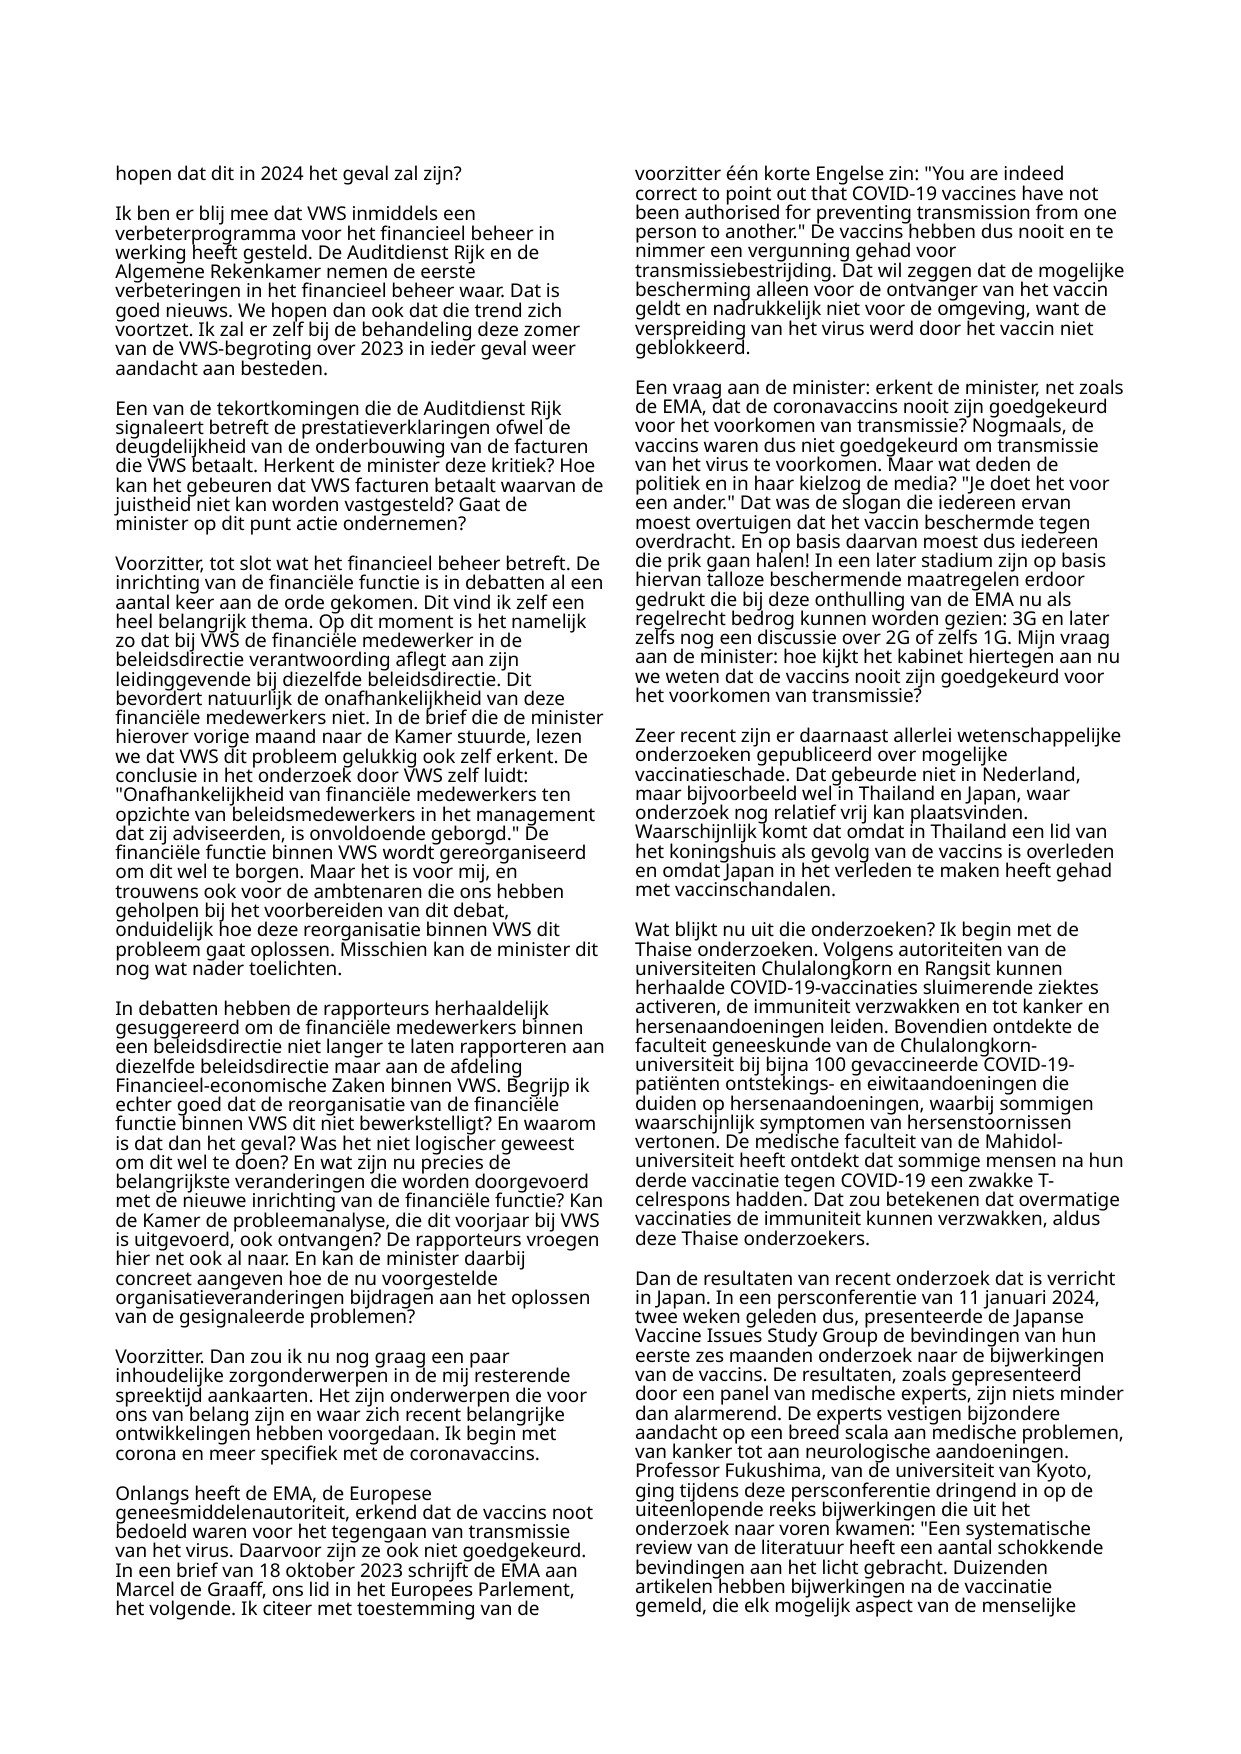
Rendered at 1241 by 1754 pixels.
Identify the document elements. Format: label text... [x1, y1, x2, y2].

text Dan de resultaten van recent onderzoek dat is verricht in Japan. In een persconferentie van 11 januari 2024, twee weken geleden dus, presenteerde de Japanse Vaccine Issues Study Group de bevindingen van hun eerste zes maanden onderzoek naar de bijwerkingen van de vaccins. De resultaten, zoals gepresenteerd door een panel van medische experts, zijn niets minder dan alarmerend. De experts vestigen bijzondere aandacht op een breed scala aan medische problemen, van kanker tot aan neurologische aandoeningen. Professor Fukushima, van de universiteit van Kyoto, ging tijdens deze persconferentie dringend in op de uiteenlopende reeks bijwerkingen die uit het onderzoek naar voren kwamen: "Een systematische review van de literatuur heeft een aantal schokkende bevindingen aan het licht gebracht. Duizenden artikelen hebben bijwerkingen na de vaccinatie gemeld, die elk mogelijk aspect van de menselijke [635, 1269, 1125, 1616]
text Voorzitter. Dan zou ik nu nog graag een paar inhoudelijke zorgonderwerpen in de mij resterende spreektijd aankaarten. Het zijn onderwerpen die voor ons van belang zijn en waar zich recent belangrijke ontwikkelingen hebben voorgedaan. Ik begin met corona en meer specifiek met de coronavaccins. [115, 1348, 605, 1464]
text Zeer recent zijn er daarnaast allerlei wetenschappelijke onderzoeken gepubliceerd over mogelijke vaccinatieschade. Dat gebeurde niet in Nederland, maar bijvoorbeeld wel in Thailand en Japan, waar onderzoek nog relatief vrij kan plaatsvinden. Waarschijnlijk komt dat omdat in Thailand een lid van het koningshuis als gevolg van de vaccins is overleden en omdat Japan in het verleden te maken heeft gehad met vaccinschandalen. [635, 727, 1125, 901]
text In debatten hebben de rapporteurs herhaaldelijk gesuggereerd om de financiële medewerkers binnen een beleidsdirectie niet langer te laten rapporteren aan diezelfde beleidsdirectie maar aan de afdeling Financieel-economische Zaken binnen VWS. Begrijp ik echter goed dat de reorganisatie van de financiële functie binnen VWS dit niet bewerkstelligt? En waarom is dat dan het geval? Was het niet logischer geweest om dit wel te doen? En wat zijn nu precies de belangrijkste veranderingen die worden doorgevoerd met de nieuwe inrichting van de financiële functie? Kan de Kamer de probleemanalyse, die dit voorjaar bij VWS is uitgevoerd, ook ontvangen? De rapporteurs vroegen hier net ook al naar. En kan de minister daarbij concreet aangeven hoe de nu voorgestelde organisatieveranderingen bijdragen aan het oplossen van de gesignaleerde problemen? [115, 1000, 605, 1327]
text hopen dat dit in 2024 het geval zal zijn? [115, 165, 605, 184]
text Voorzitter, tot slot wat het financieel beheer betreft. De inrichting van de financiële functie is in debatten al een aantal keer aan de orde gekomen. Dit vind ik zelf een heel belangrijk thema. Op dit moment is het namelijk zo dat bij VWS de financiële medewerker in de beleidsdirectie verantwoording aflegt aan zijn leidinggevende bij diezelfde beleidsdirectie. Dit bevordert natuurlijk de onafhankelijkheid van deze financiële medewerkers niet. In de brief die de minister hierover vorige maand naar de Kamer stuurde, lezen we dat VWS dit probleem gelukkig ook zelf erkent. De conclusie in het onderzoek door VWS zelf luidt: "Onafhankelijkheid van financiële medewerkers ten opzichte van beleidsmedewerkers in het management dat zij adviseerden, is onvoldoende geborgd." De financiële functie binnen VWS wordt gereorganiseerd om dit wel te borgen. Maar het is voor mij, en trouwens ook voor de ambtenaren die ons hebben geholpen bij het voorbereiden van dit debat, onduidelijk hoe deze reorganisatie binnen VWS dit probleem gaat oplossen. Misschien kan de minister dit nog wat nader toelichten. [115, 555, 605, 979]
text Ik ben er blij mee dat VWS inmiddels een verbeterprogramma voor het financieel beheer in werking heeft gesteld. De Auditdienst Rijk en de Algemene Rekenkamer nemen de eerste verbeteringen in het financieel beheer waar. Dat is goed nieuws. We hopen dan ook dat die trend zich voortzet. Ik zal er zelf bij de behandeling deze zomer van de VWS-begroting over 2023 in ieder geval weer aandacht aan besteden. [115, 205, 605, 379]
text voorzitter één korte Engelse zin: "You are indeed correct to point out that COVID-19 vaccines have not been authorised for preventing transmission from one person to another." De vaccins hebben dus nooit en te nimmer een vergunning gehad voor transmissiebestrijding. Dat wil zeggen dat de mogelijke bescherming alleen voor de ontvanger van het vaccin geldt en nadrukkelijk niet voor de omgeving, want de verspreiding van het virus werd door het vaccin niet geblokkeerd. [635, 165, 1125, 358]
text Wat blijkt nu uit die onderzoeken? Ik begin met de Thaise onderzoeken. Volgens autoriteiten van de universiteiten Chulalongkorn en Rangsit kunnen herhaalde COVID-19-vaccinaties sluimerende ziektes activeren, de immuniteit verzwakken en tot kanker en hersenaandoeningen leiden. Bovendien ontdekte de faculteit geneeskunde van de Chulalongkorn-universiteit bij bijna 100 gevaccineerde COVID-19-patiënten ontstekings- en eiwitaandoeningen die duiden op hersenaandoeningen, waarbij sommigen waarschijnlijk symptomen van hersenstoornissen vertonen. De medische faculteit van de Mahidol-universiteit heeft ontdekt dat sommige mensen na hun derde vaccinatie tegen COVID-19 een zwakke T-celrespons hadden. Dat zou betekenen dat overmatige vaccinaties de immuniteit kunnen verzwakken, aldus deze Thaise onderzoekers. [635, 921, 1125, 1249]
text Een vraag aan de minister: erkent de minister, net zoals de EMA, dat de coronavaccins nooit zijn goedgekeurd voor het voorkomen van transmissie? Nogmaals, de vaccins waren dus niet goedgekeurd om transmissie van het virus te voorkomen. Maar wat deden de politiek en in haar kielzog de media? "Je doet het voor een ander." Dat was de slogan die iedereen ervan moest overtuigen dat het vaccin beschermde tegen overdracht. En op basis daarvan moest dus iedereen die prik gaan halen! In een later stadium zijn op basis hiervan talloze beschermende maatregelen erdoor gedrukt die bij deze onthulling van de EMA nu als regelrecht bedrog kunnen worden gezien: 3G en later zelfs nog een discussie over 2G of zelfs 1G. Mijn vraag aan de minister: hoe kijkt het kabinet hiertegen aan nu we weten dat de vaccins nooit zijn goedgekeurd voor het voorkomen van transmissie? [635, 379, 1125, 706]
text Onlangs heeft de EMA, de Europese geneesmiddelenautoriteit, erkend dat de vaccins noot bedoeld waren voor het tegengaan van transmissie van het virus. Daarvoor zijn ze ook niet goedgekeurd. In een brief van 18 oktober 2023 schrijft de EMA aan Marcel de Graaff, ons lid in het Europees Parlement, het volgende. Ik citeer met toestemming van de [115, 1484, 605, 1619]
text Een van de tekortkomingen die de Auditdienst Rijk signaleert betreft de prestatieverklaringen ofwel de deugdelijkheid van de onderbouwing van de facturen die VWS betaalt. Herkent de minister deze kritiek? Hoe kan het gebeuren dat VWS facturen betaalt waarvan de juistheid niet kan worden vastgesteld? Gaat de minister op dit punt actie ondernemen? [115, 399, 605, 534]
